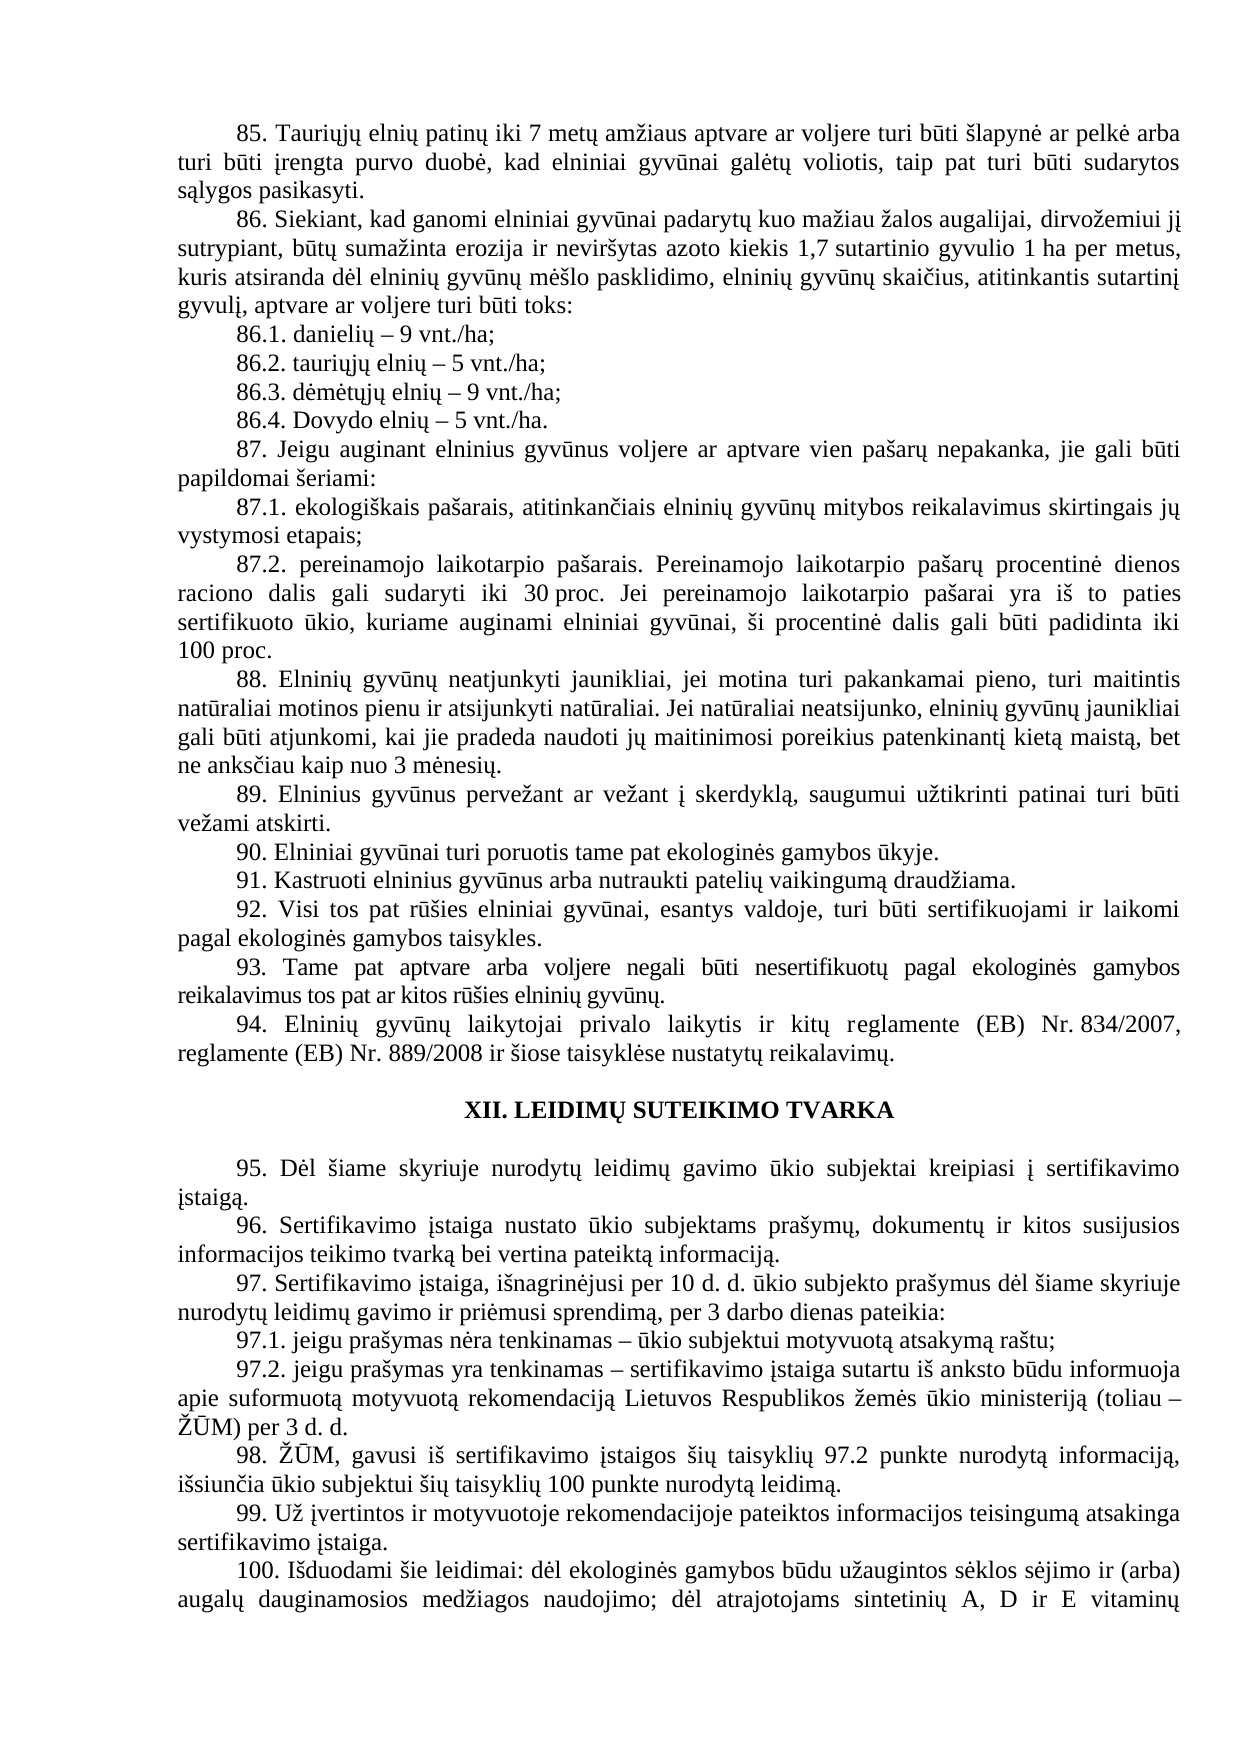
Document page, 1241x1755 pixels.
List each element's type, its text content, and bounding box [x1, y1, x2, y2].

text 86. Siekiant, kad ganomi elniniai gyvūnai padarytų kuo mažiau žalos augalijai, dirvožemiui jį sutrypiant, būtų sumažinta erozija ir neviršytas azoto kiekis 1,7 sutartinio gyvulio 1 ha per metus, kuris atsiranda dėl elninių gyvūnų mėšlo pasklidimo, elninių gyvūnų skaičius, atitinkantis sutartinį gyvulį, aptvare ar voljere turi būti toks: [177, 204, 1181, 319]
text 99. Už įvertintos ir motyvuotoje rekomendacijoje pateiktos informacijos teisingumą atsakinga sertifikavimo įstaiga. [177, 1498, 1181, 1556]
text 93. Tame pat aptvare arba voljere negali būti nesertifikuotų pagal ekologinės gamybos reikalavimus tos pat ar kitos rūšies elninių gyvūnų. [177, 952, 1181, 1009]
text 98. ŽŪM, gavusi iš sertifikavimo įstaigos šių taisyklių 97.2 punkte nurodytą informaciją, išsiunčia ūkio subjektui šių taisyklių 100 punkte nurodytą leidimą. [177, 1441, 1181, 1498]
text 96. Sertifikavimo įstaiga nustato ūkio subjektams prašymų, dokumentų ir kitos susijusios informacijos teikimo tvarką bei vertina pateiktą informaciją. [177, 1211, 1181, 1268]
text 92. Visi tos pat rūšies elniniai gyvūnai, esantys valdoje, turi būti sertifikuojami ir laikomi pagal ekologinės gamybos taisykles. [177, 894, 1181, 952]
text 88. Elninių gyvūnų neatjunkyti jaunikliai, jei motina turi pakankamai pieno, turi maitintis natūraliai motinos pienu ir atsijunkyti natūraliai. Jei natūraliai neatsijunko, elninių gyvūnų jaunikliai gali būti atjunkomi, kai jie pradeda naudoti jų maitinimosi poreikius patenkinantį kietą maistą, bet ne anksčiau kaip nuo 3 mėnesių. [177, 664, 1181, 779]
text 87.2. pereinamojo laikotarpio pašarais. Pereinamojo laikotarpio pašarų procentinė dienos raciono dalis gali sudaryti iki 30 proc. Jei pereinamojo laikotarpio pašarai yra iš to paties sertifikuoto ūkio, kuriame auginami elniniai gyvūnai, ši procentinė dalis gali būti padidinta iki 100 proc. [177, 549, 1181, 664]
text 87.1. ekologiškais pašarais, atitinkančiais elninių gyvūnų mitybos reikalavimus skirtingais jų vystymosi etapais; [177, 492, 1181, 549]
text 97.1. jeigu prašymas nėra tenkinamas – ūkio subjektui motyvuotą atsakymą raštu; [177, 1326, 1181, 1354]
text 97.2. jeigu prašymas yra tenkinamas – sertifikavimo įstaiga sutartu iš anksto būdu informuoja apie suformuotą motyvuotą rekomendaciją Lietuvos Respublikos žemės ūkio ministeriją (toliau – ŽŪM) per 3 d. d. [177, 1354, 1181, 1441]
text 89. Elninius gyvūnus pervežant ar vežant į skerdyklą, saugumui užtikrinti patinai turi būti vežami atskirti. [177, 779, 1181, 837]
text 90. Elniniai gyvūnai turi poruotis tame pat ekologinės gamybos ūkyje. [177, 837, 1181, 866]
text 97. Sertifikavimo įstaiga, išnagrinėjusi per 10 d. d. ūkio subjekto prašymus dėl šiame skyriuje nurodytų leidimų gavimo ir priėmusi sprendimą, per 3 darbo dienas pateikia: [177, 1268, 1181, 1326]
text 100. Išduodami šie leidimai: dėl ekologinės gamybos būdu užaugintos sėklos sėjimo ir (arba) augalų dauginamosios medžiagos naudojimo; dėl atrajotojams sintetinių A, D ir E vitaminų [177, 1556, 1181, 1613]
text 94. Elninių gyvūnų laikytojai privalo laikytis ir kitų reglamente (EB) Nr. 834/2007, reglamente (EB) Nr. 889/2008 ir šiose taisyklėse nustatytų reikalavimų. [177, 1009, 1181, 1067]
text 86.2. tauriųjų elnių – 5 vnt./ha; [177, 348, 1181, 377]
text 86.3. dėmėtųjų elnių – 9 vnt./ha; [177, 377, 1181, 406]
text 91. Kastruoti elninius gyvūnus arba nutraukti patelių vaikingumą draudžiama. [177, 866, 1181, 894]
text 95. Dėl šiame skyriuje nurodytų leidimų gavimo ūkio subjektai kreipiasi į sertifikavimo įstaigą. [177, 1153, 1181, 1211]
text 86.4. Dovydo elnių – 5 vnt./ha. [177, 406, 1181, 434]
text 87. Jeigu auginant elninius gyvūnus voljere ar aptvare vien pašarų nepakanka, jie gali būti papildomai šeriami: [177, 434, 1181, 492]
text XII. LEIDIMŲ SUTEIKIMO TVARKA [177, 1096, 1181, 1124]
text 85. Tauriųjų elnių patinų iki 7 metų amžiaus aptvare ar voljere turi būti šlapynė ar pelkė arba turi būti įrengta purvo duobė, kad elniniai gyvūnai galėtų voliotis, taip pat turi būti sudarytos sąlygos pasikasyti. [177, 118, 1181, 204]
text 86.1. danielių – 9 vnt./ha; [177, 319, 1181, 348]
